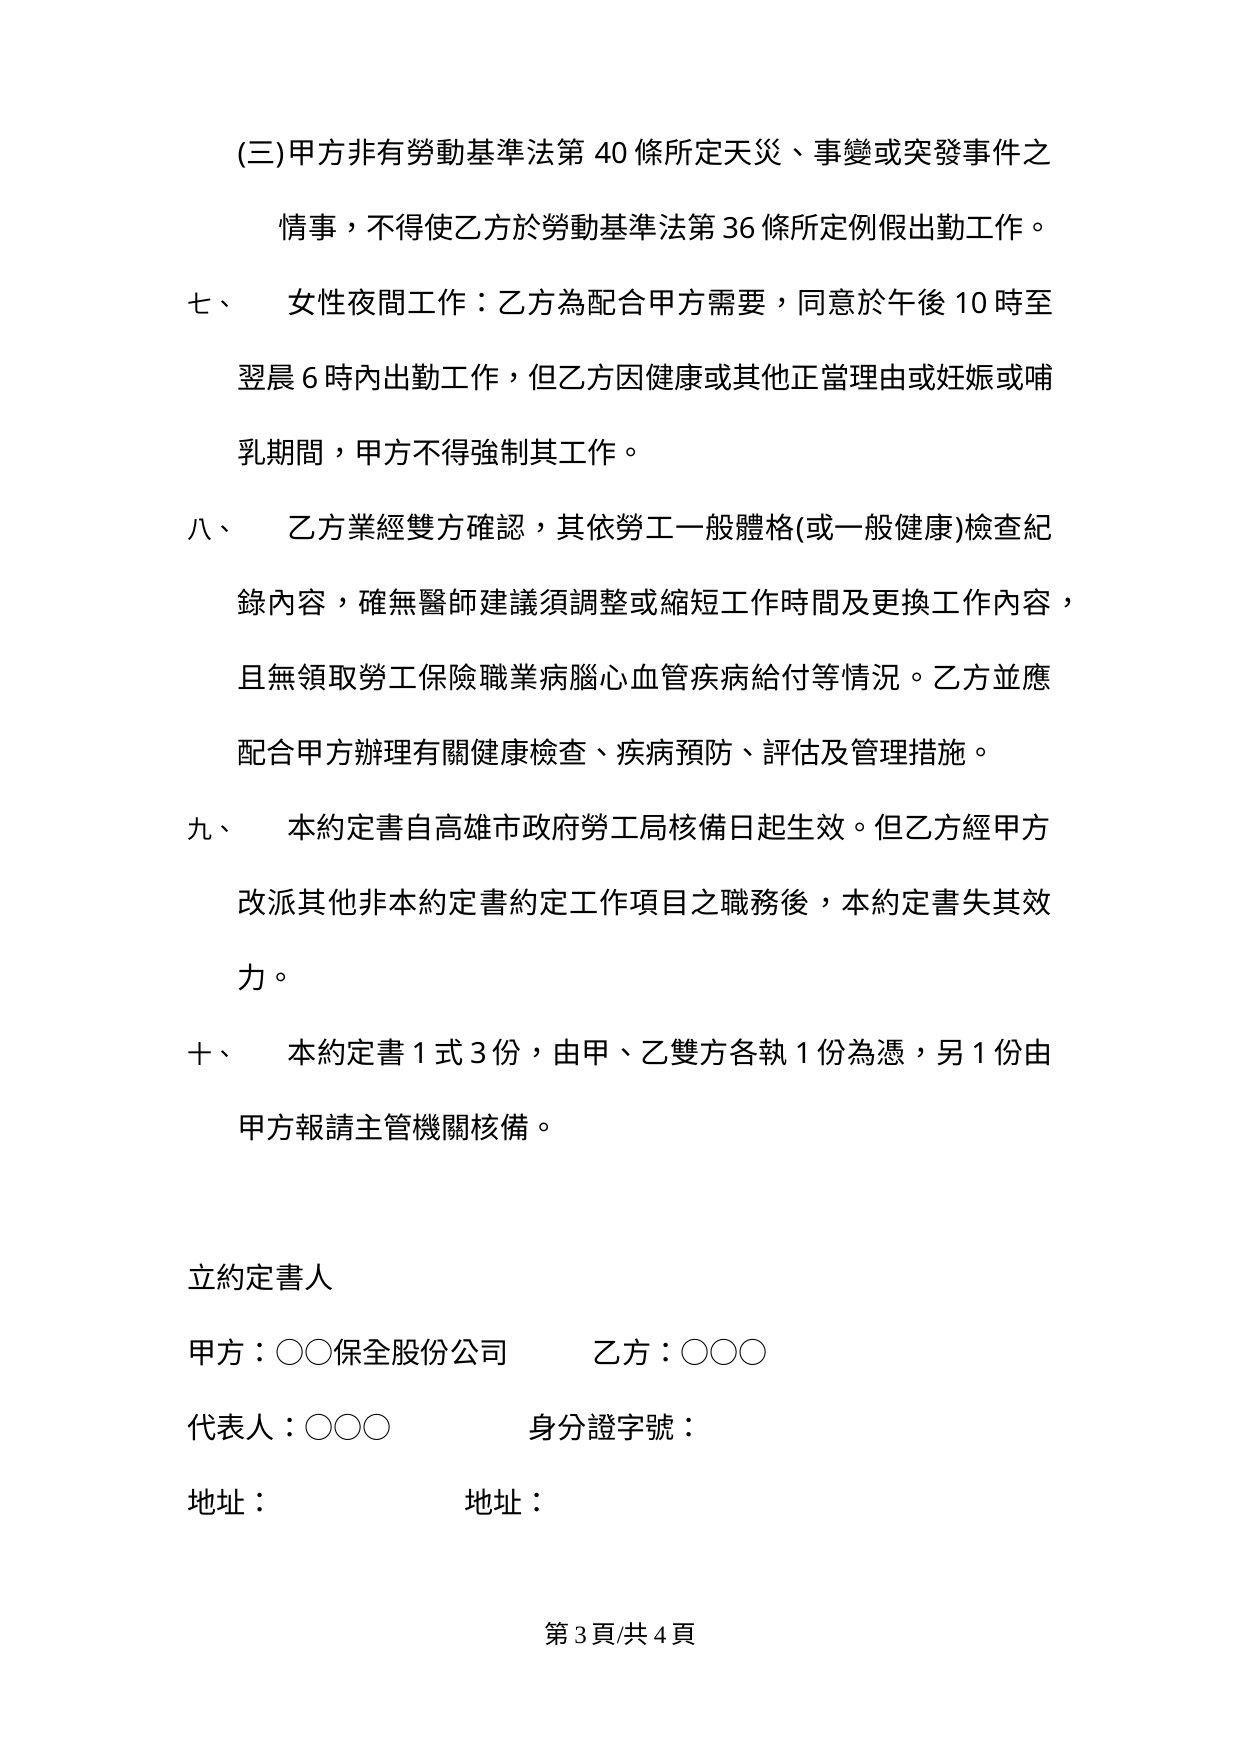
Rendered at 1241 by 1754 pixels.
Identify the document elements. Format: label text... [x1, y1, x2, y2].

list 甲方非有勞動基準法第 40條所定天災、事變或突發事件之情事，不得使乙方於勞動基準法第36條所定例假出勤工作。 [237, 107, 1053, 257]
list 女性夜間工作：乙方為配合甲方需要，同意於午後10時至翌晨6時內出勤工作，但乙方因健康或其他正當理由或妊娠或哺乳期間，甲方不得強制其工作。 [187, 257, 1053, 482]
list 本約定書自高雄市政府勞工局核備日起生效。但乙方經甲方改派其他非本約定書約定工作項目之職務後，本約定書失其效力。 [187, 782, 1053, 1007]
list 乙方業經雙方確認，其依勞工一般體格(或一般健康)檢查紀錄內容，確無醫師建議須調整或縮短工作時間及更換工作內容，且無領取勞工保險職業病腦心血管疾病給付等情況。乙方並應配合甲方辦理有關健康檢查、疾病預防、評估及管理措施。 [187, 482, 1053, 782]
text 代表人：○○○ 身分證字號： [187, 1382, 1053, 1457]
text 地址： 地址： [187, 1457, 1053, 1532]
text 甲方：○○保全股份公司 乙方：○○○ [187, 1307, 1053, 1382]
list 本約定書1式3份，由甲、乙雙方各執1份為憑，另1份由甲方報請主管機關核備。 [187, 1007, 1053, 1157]
text 立約定書人 [187, 1232, 1053, 1307]
